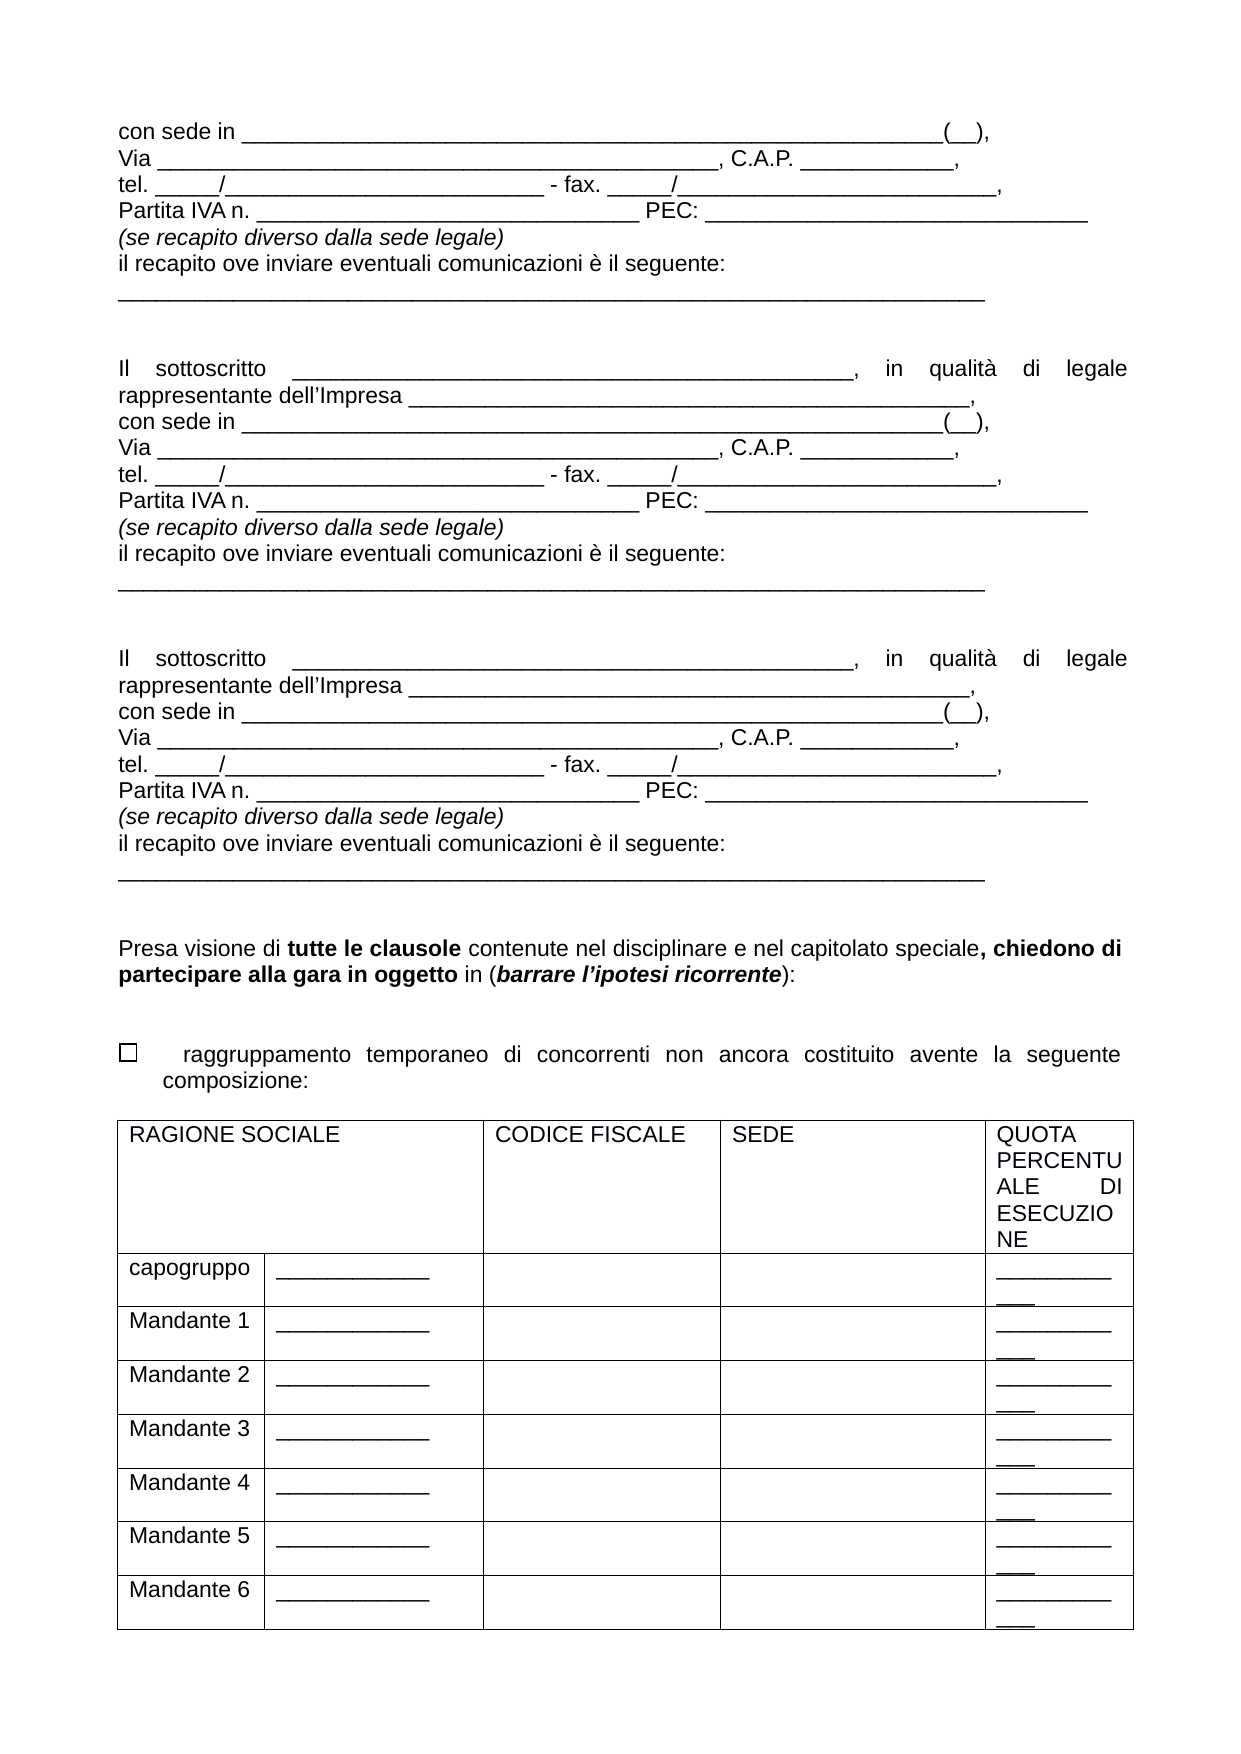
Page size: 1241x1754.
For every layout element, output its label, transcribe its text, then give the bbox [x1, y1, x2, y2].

text con sede in _______________________________________________________(__), [118, 118, 1128, 144]
table_cell ____________ [265, 1415, 483, 1467]
table_cell [484, 1361, 720, 1414]
table_cell ____________ [265, 1576, 483, 1629]
table_cell [721, 1361, 985, 1414]
table_cell [721, 1576, 985, 1629]
text Il sottoscritto ____________________________________________, in qualità di legale rappresentante dell’Impresa ____________________________________________, [118, 645, 1128, 698]
table_cell [721, 1307, 985, 1360]
text tel. _____/_________________________ - fax. _____/_________________________, [118, 751, 1128, 777]
table_cell Mandante 2 [118, 1361, 264, 1414]
table_header sede [721, 1121, 985, 1252]
table_cell ____________ [986, 1469, 1133, 1521]
table_cell [484, 1254, 720, 1306]
table_cell [484, 1576, 720, 1629]
table_cell Mandante 3 [118, 1415, 264, 1467]
table_header codice fiscale [484, 1121, 720, 1252]
table_cell capogruppo [118, 1254, 264, 1306]
text il recapito ove inviare eventuali comunicazioni è il seguente: [118, 250, 1122, 276]
text ____________________________________________________________________ [118, 276, 1122, 303]
text Il sottoscritto ____________________________________________, in qualità di legale rappresentante dell’Impresa ____________________________________________, [118, 355, 1128, 408]
table_cell ____________ [265, 1522, 483, 1575]
text il recapito ove inviare eventuali comunicazioni è il seguente: [118, 830, 1122, 856]
table_cell [484, 1522, 720, 1575]
table_cell ____________ [986, 1522, 1133, 1575]
text Partita IVA n. ______________________________ PEC: ______________________________ [118, 487, 1128, 513]
table_cell [721, 1522, 985, 1575]
table_cell ____________ [986, 1254, 1133, 1306]
table_cell ____________ [986, 1576, 1133, 1629]
table_cell [721, 1415, 985, 1467]
table_header ragione sociale [118, 1121, 483, 1252]
text Via ____________________________________________, C.A.P. ____________, [118, 434, 1128, 461]
table_cell Mandante 1 [118, 1307, 264, 1360]
text Partita IVA n. ______________________________ PEC: ______________________________ [118, 777, 1128, 803]
text (se recapito diverso dalla sede legale) [118, 223, 1122, 250]
text ____________________________________________________________________ [118, 856, 1122, 882]
text Presa visione di tutte le clausole contenute nel disciplinare e nel capitolato speciale, chiedono di partecipare alla gara in oggetto in (barrare l’ipotesi ricorrente): [118, 935, 1122, 988]
text ____________________________________________________________________ [118, 566, 1122, 592]
table_cell ____________ [986, 1307, 1133, 1360]
text il recapito ove inviare eventuali comunicazioni è il seguente: [118, 540, 1122, 566]
table_cell [721, 1469, 985, 1521]
text Via ____________________________________________, C.A.P. ____________, [118, 724, 1128, 751]
text (se recapito diverso dalla sede legale) [118, 803, 1122, 830]
text (se recapito diverso dalla sede legale) [118, 513, 1122, 540]
text Via ____________________________________________, C.A.P. ____________, [118, 144, 1128, 171]
text con sede in _______________________________________________________(__), [118, 408, 1128, 434]
table_cell ____________ [265, 1469, 483, 1521]
table_cell [484, 1469, 720, 1521]
table_cell ____________ [265, 1254, 483, 1306]
text tel. _____/_________________________ - fax. _____/_________________________, [118, 461, 1128, 487]
text Partita IVA n. ______________________________ PEC: ______________________________ [118, 197, 1128, 223]
table_cell Mandante 5 [118, 1522, 264, 1575]
table_header Quota percentuale di esecuzione [986, 1121, 1133, 1252]
text con sede in _______________________________________________________(__), [118, 698, 1128, 724]
text tel. _____/_________________________ - fax. _____/_________________________, [118, 171, 1128, 197]
table_cell [721, 1254, 985, 1306]
table_cell ____________ [986, 1361, 1133, 1414]
table_cell ____________ [265, 1307, 483, 1360]
table_cell Mandante 4 [118, 1469, 264, 1521]
table_cell [484, 1307, 720, 1360]
table_cell ____________ [986, 1415, 1133, 1467]
table_cell [484, 1415, 720, 1467]
table_cell ____________ [265, 1361, 483, 1414]
table_cell Mandante 6 [118, 1576, 264, 1629]
text raggruppamento temporaneo di concorrenti non ancora costituito avente la seguente composizione: [118, 1041, 1122, 1093]
